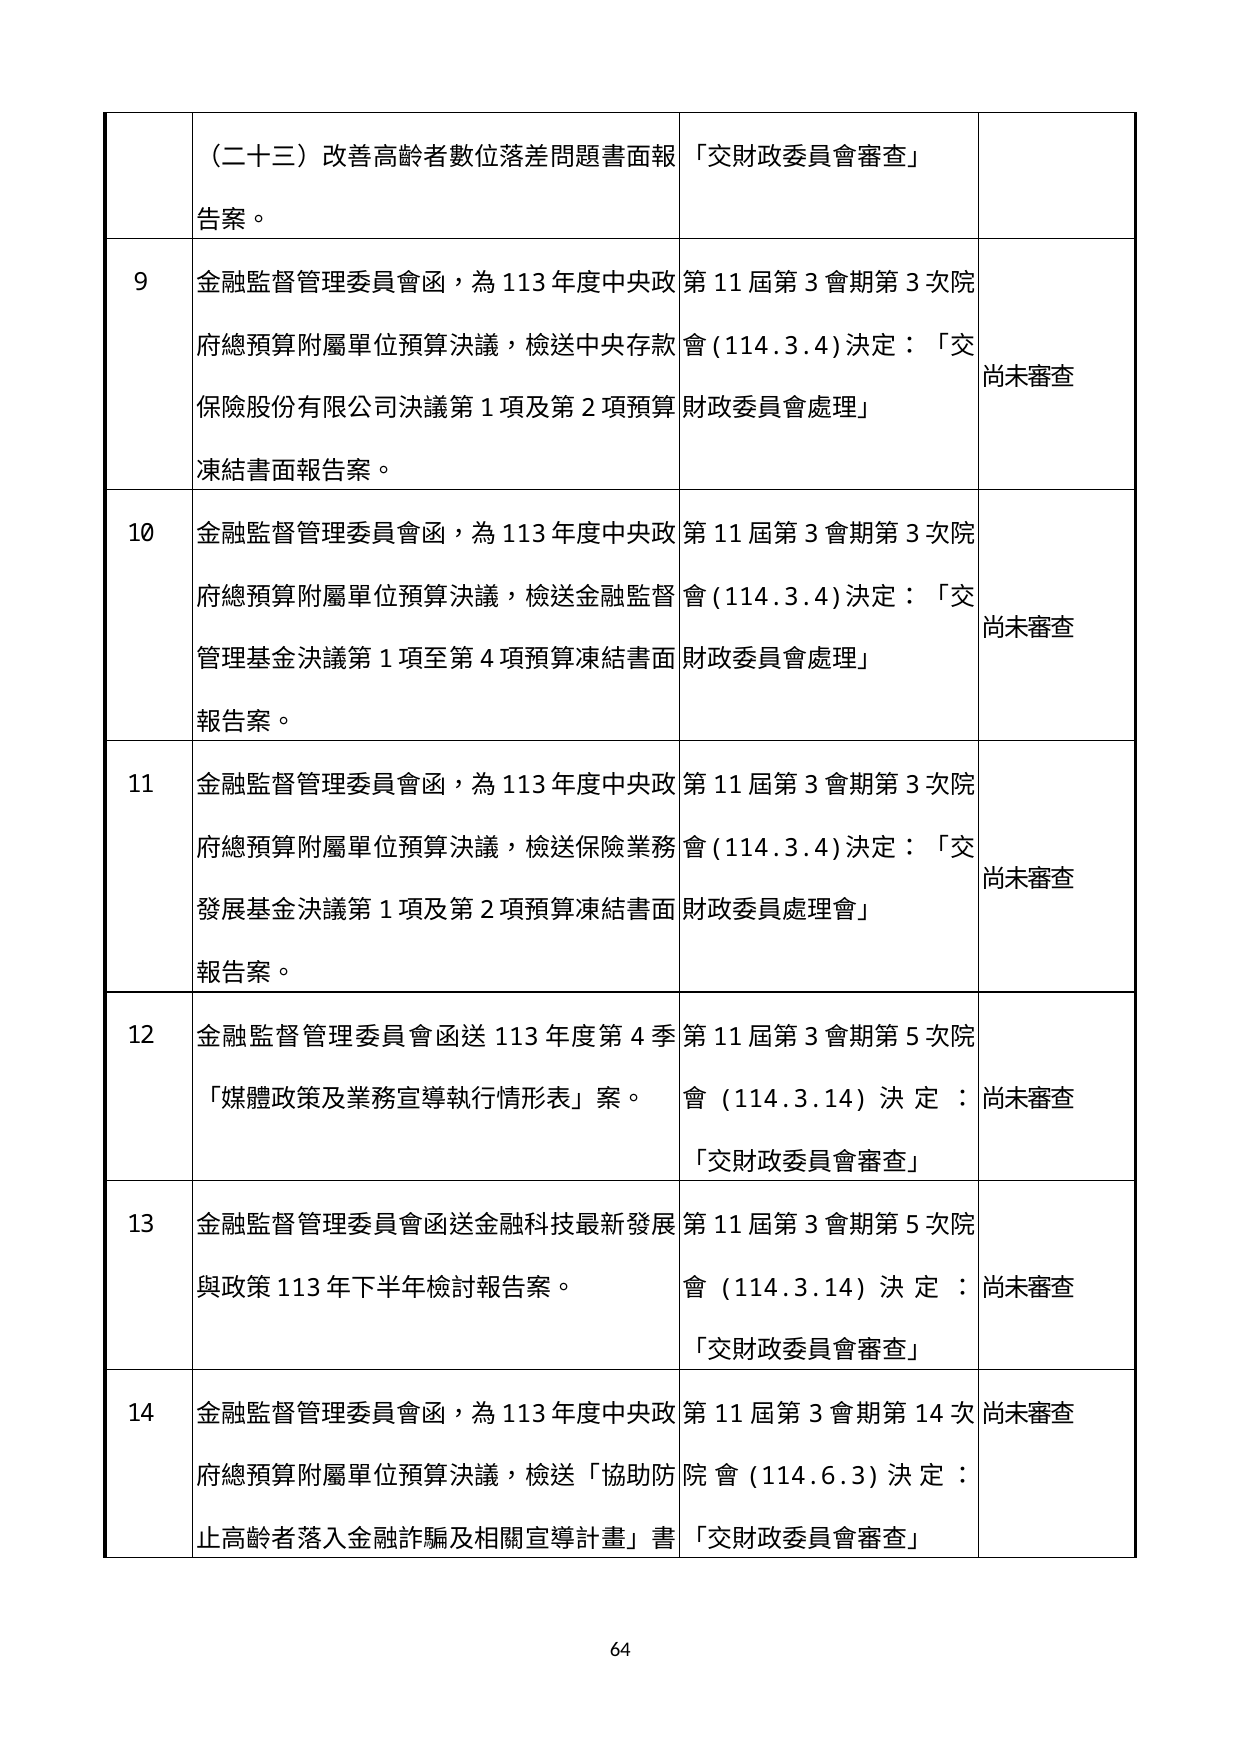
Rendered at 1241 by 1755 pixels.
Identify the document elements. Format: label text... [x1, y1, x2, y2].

table_cell 金融監督管理委員會函，為113年度中央政府總預算附屬單位預算決議，檢送金融監督管理基金決議第1項至第4項預算凍結書面報告案。 [193, 490, 679, 740]
table_cell 第11屆第3會期第5次院會(114.3.14)決定：「交財政委員會審查」 [680, 1181, 978, 1368]
table_cell [107, 239, 192, 489]
table_cell 尚未審查 [979, 239, 1134, 489]
table_cell [107, 113, 192, 238]
table_cell 金融監督管理委員會函，為113年度中央政府總預算附屬單位預算決議，檢送保險業務發展基金決議第1項及第2項預算凍結書面報告案。 [193, 741, 679, 991]
table_cell 尚未審查 [979, 1181, 1134, 1368]
table_cell 金融監督管理委員會函，為113年度中央政府總預算附屬單位預算決議，檢送「協助防止高齡者落入金融詐騙及相關宣導計畫」書 [193, 1370, 679, 1557]
table_cell 第11屆第3會期第3次院會(114.3.4)決定：「交財政委員處理會」 [680, 741, 978, 991]
table_cell 第11屆第3會期第3次院會(114.3.4)決定：「交財政委員會處理」 [680, 239, 978, 489]
table_cell [107, 741, 192, 991]
table_cell 金融監督管理委員會函送金融科技最新發展與政策113年下半年檢討報告案。 [193, 1181, 679, 1368]
table_cell （二十三）改善高齡者數位落差問題書面報告案。 [193, 113, 679, 238]
table_cell 「交財政委員會審查」 [680, 113, 978, 238]
table_cell [107, 490, 192, 740]
table_cell 金融監督管理委員會函，為113年度中央政府總預算附屬單位預算決議，檢送中央存款保險股份有限公司決議第1項及第2項預算凍結書面報告案。 [193, 239, 679, 489]
table_cell 第11屆第3會期第5次院會(114.3.14)決定：「交財政委員會審查」 [680, 993, 978, 1180]
table_cell 金融監督管理委員會函送113年度第4季「媒體政策及業務宣導執行情形表」案。 [193, 993, 679, 1180]
table_cell 尚未審查 [979, 490, 1134, 740]
table_cell 第11屆第3會期第14次院會(114.6.3)決定：「交財政委員會審查」 [680, 1370, 978, 1557]
table_cell 第11屆第3會期第3次院會(114.3.4)決定：「交財政委員會處理」 [680, 490, 978, 740]
table_cell 尚未審查 [979, 1370, 1134, 1557]
table_cell 尚未審查 [979, 993, 1134, 1180]
table_cell 尚未審查 [979, 741, 1134, 991]
table_cell [107, 1181, 192, 1368]
table_cell [107, 993, 192, 1180]
table_cell [979, 113, 1134, 238]
table_cell [107, 1370, 192, 1557]
